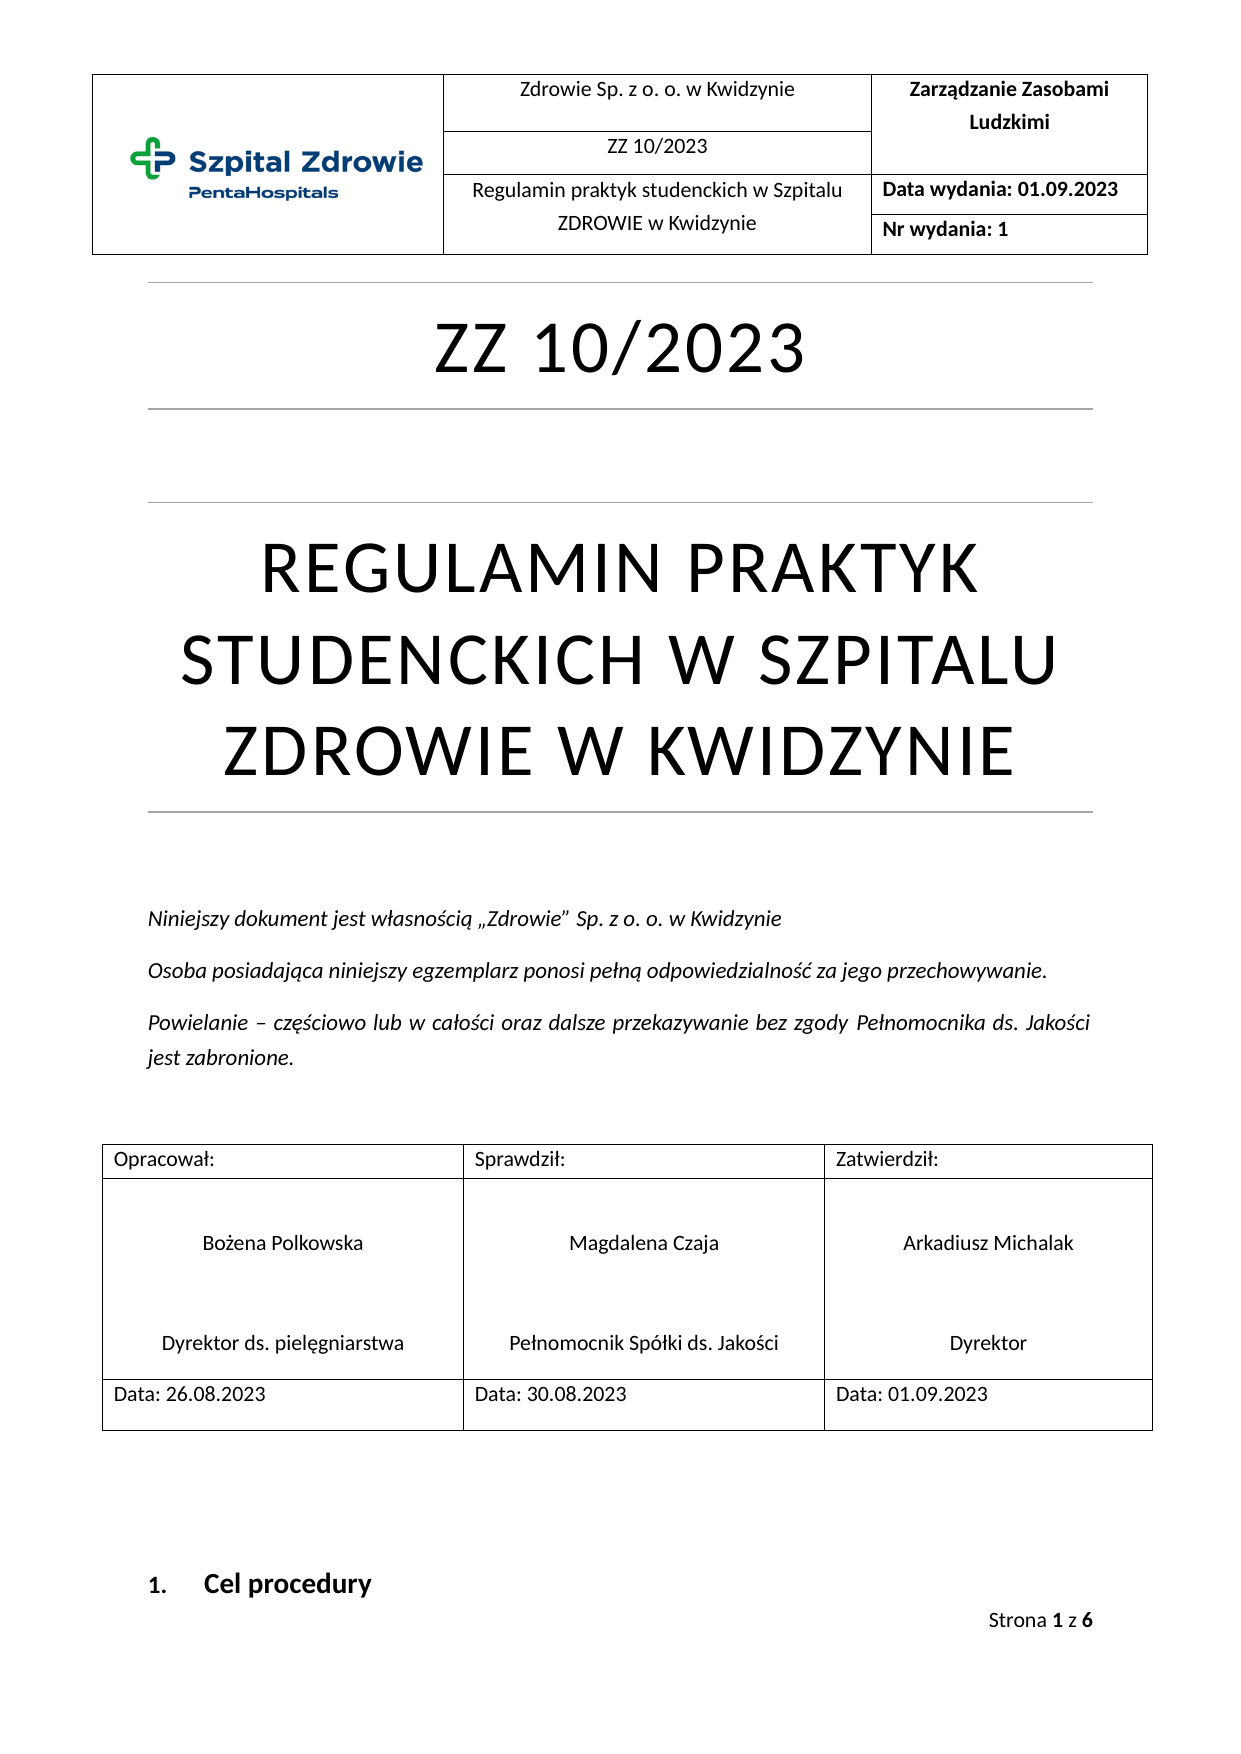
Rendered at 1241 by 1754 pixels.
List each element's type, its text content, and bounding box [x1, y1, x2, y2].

table_cell Data: 26.08.2023 [103, 1380, 463, 1429]
table_header Sprawdził: [464, 1145, 824, 1178]
text Niniejszy dokument jest własnością „Zdrowie” Sp. z o. o. w Kwidzynie [148, 904, 1093, 932]
table_header Zatwierdził: [825, 1145, 1152, 1178]
text regulamin praktyk studenckich w szpitalu zdrowie w kwidzynie [148, 503, 1093, 811]
table_cell Arkadiusz Michalak Dyrektor [825, 1179, 1152, 1379]
text ZZ 10/2023 [148, 283, 1093, 408]
table_cell Data: 30.08.2023 [464, 1380, 824, 1429]
text Osoba posiadająca niniejszy egzemplarz ponosi pełną odpowiedzialność za jego przechowywanie. [148, 956, 1093, 984]
table_cell Bożena Polkowska Dyrektor ds. pielęgniarstwa [103, 1179, 463, 1379]
table_cell Magdalena Czaja Pełnomocnik Spółki ds. Jakości [464, 1179, 824, 1379]
table_cell Data: 01.09.2023 [825, 1380, 1152, 1429]
list Cel procedury [148, 1566, 1093, 1601]
table_header Opracował: [103, 1145, 463, 1178]
text Powielanie – częściowo lub w całości oraz dalsze przekazywanie bez zgody Pełnomocnika ds. Jakości jest zabronione. [148, 1008, 1093, 1071]
